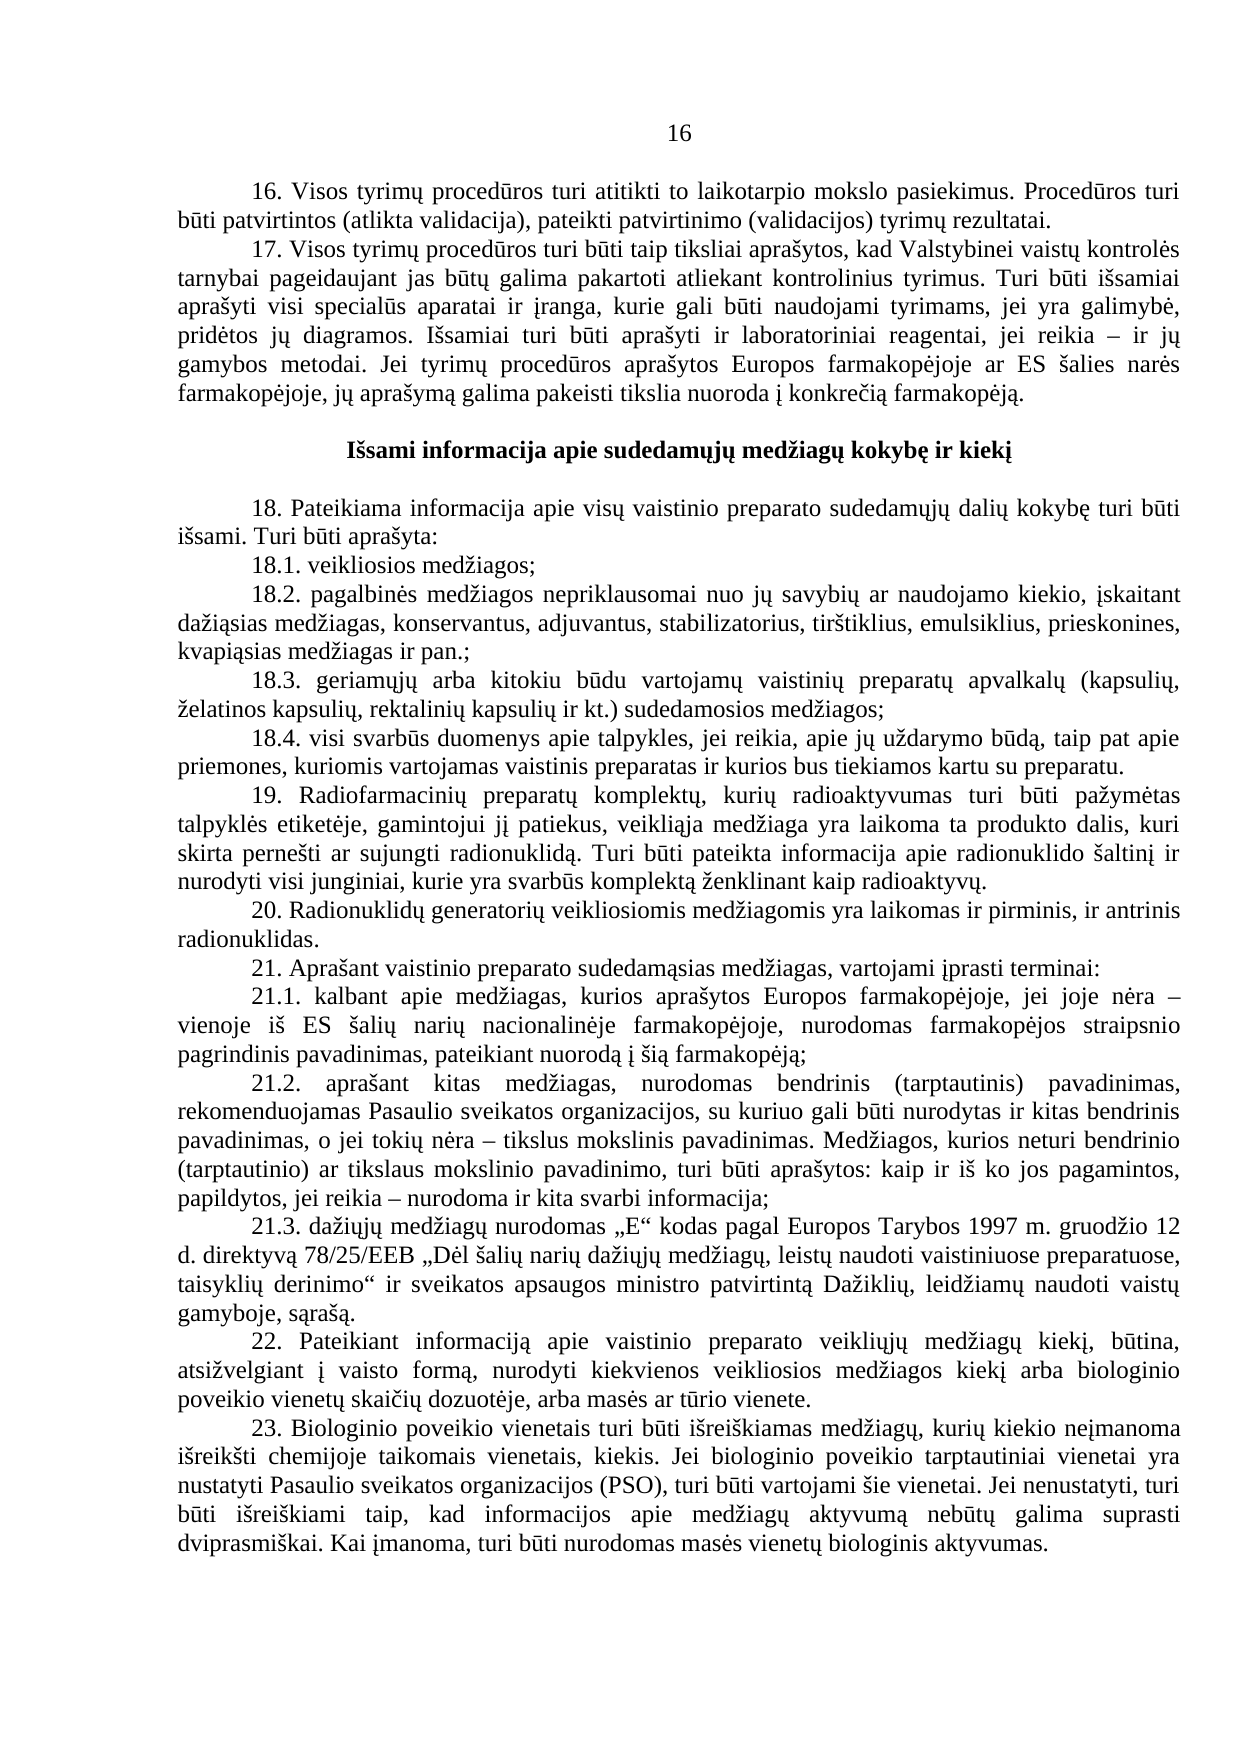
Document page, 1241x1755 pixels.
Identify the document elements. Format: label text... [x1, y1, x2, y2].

text 18.4. visi svarbūs duomenys apie talpykles, jei reikia, apie jų uždarymo būdą, taip pat apie priemones, kuriomis vartojamas vaistinis preparatas ir kurios bus tiekiamos kartu su preparatu. [177, 723, 1181, 780]
text 20. Radionuklidų generatorių veikliosiomis medžiagomis yra laikomas ir pirminis, ir antrinis radionuklidas. [177, 895, 1181, 953]
text 19. Radiofarmacinių preparatų komplektų, kurių radioaktyvumas turi būti pažymėtas talpyklės etiketėje, gamintojui jį patiekus, veikliąja medžiaga yra laikoma ta produkto dalis, kuri skirta pernešti ar sujungti radionuklidą. Turi būti pateikta informacija apie radionuklido šaltinį ir nurodyti visi junginiai, kurie yra svarbūs komplektą ženklinant kaip radioaktyvų. [177, 780, 1181, 895]
text 23. Biologinio poveikio vienetais turi būti išreiškiamas medžiagų, kurių kiekio neįmanoma išreikšti chemijoje taikomais vienetais, kiekis. Jei biologinio poveikio tarptautiniai vienetai yra nustatyti Pasaulio sveikatos organizacijos (PSO), turi būti vartojami šie vienetai. Jei nenustatyti, turi būti išreiškiami taip, kad informacijos apie medžiagų aktyvumą nebūtų galima suprasti dviprasmiškai. Kai įmanoma, turi būti nurodomas masės vienetų biologinis aktyvumas. [177, 1413, 1181, 1556]
text 18. Pateikiama informacija apie visų vaistinio preparato sudedamųjų dalių kokybę turi būti išsami. Turi būti aprašyta: [177, 493, 1181, 550]
text 18.3. geriamųjų arba kitokiu būdu vartojamų vaistinių preparatų apvalkalų (kapsulių, želatinos kapsulių, rektalinių kapsulių ir kt.) sudedamosios medžiagos; [177, 665, 1181, 723]
text 21.1. kalbant apie medžiagas, kurios aprašytos Europos farmakopėjoje, jei joje nėra – vienoje iš ES šalių narių nacionalinėje farmakopėjoje, nurodomas farmakopėjos straipsnio pagrindinis pavadinimas, pateikiant nuorodą į šią farmakopėją; [177, 981, 1181, 1068]
text 18.2. pagalbinės medžiagos nepriklausomai nuo jų savybių ar naudojamo kiekio, įskaitant dažiąsias medžiagas, konservantus, adjuvantus, stabilizatorius, tirštiklius, emulsiklius, prieskonines, kvapiąsias medžiagas ir pan.; [177, 579, 1181, 665]
text 18.1. veikliosios medžiagos; [177, 550, 1181, 579]
text Išsami informacija apie sudedamųjų medžiagų kokybę ir kiekį [177, 435, 1181, 464]
text 21.2. aprašant kitas medžiagas, nurodomas bendrinis (tarptautinis) pavadinimas, rekomenduojamas Pasaulio sveikatos organizacijos, su kuriuo gali būti nurodytas ir kitas bendrinis pavadinimas, o jei tokių nėra – tikslus mokslinis pavadinimas. Medžiagos, kurios neturi bendrinio (tarptautinio) ar tikslaus mokslinio pavadinimo, turi būti aprašytos: kaip ir iš ko jos pagamintos, papildytos, jei reikia – nurodoma ir kita svarbi informacija; [177, 1068, 1181, 1211]
text 16. Visos tyrimų procedūros turi atitikti to laikotarpio mokslo pasiekimus. Procedūros turi būti patvirtintos (atlikta validacija), pateikti patvirtinimo (validacijos) tyrimų rezultatai. [177, 176, 1181, 234]
text 21.3. dažiųjų medžiagų nurodomas „E“ kodas pagal Europos Tarybos 1997 m. gruodžio 12 d. direktyvą 78/25/EEB „Dėl šalių narių dažiųjų medžiagų, leistų naudoti vaistiniuose preparatuose, taisyklių derinimo“ ir sveikatos apsaugos ministro patvirtintą Dažiklių, leidžiamų naudoti vaistų gamyboje, sąrašą. [177, 1211, 1181, 1326]
text 21. Aprašant vaistinio preparato sudedamąsias medžiagas, vartojami įprasti terminai: [177, 953, 1181, 981]
text 17. Visos tyrimų procedūros turi būti taip tiksliai aprašytos, kad Valstybinei vaistų kontrolės tarnybai pageidaujant jas būtų galima pakartoti atliekant kontrolinius tyrimus. Turi būti išsamiai aprašyti visi specialūs aparatai ir įranga, kurie gali būti naudojami tyrimams, jei yra galimybė, pridėtos jų diagramos. Išsamiai turi būti aprašyti ir laboratoriniai reagentai, jei reikia – ir jų gamybos metodai. Jei tyrimų procedūros aprašytos Europos farmakopėjoje ar ES šalies narės farmakopėjoje, jų aprašymą galima pakeisti tikslia nuoroda į konkrečią farmakopėją. [177, 234, 1181, 406]
text 22. Pateikiant informaciją apie vaistinio preparato veikliųjų medžiagų kiekį, būtina, atsižvelgiant į vaisto formą, nurodyti kiekvienos veikliosios medžiagos kiekį arba biologinio poveikio vienetų skaičių dozuotėje, arba masės ar tūrio vienete. [177, 1326, 1181, 1413]
